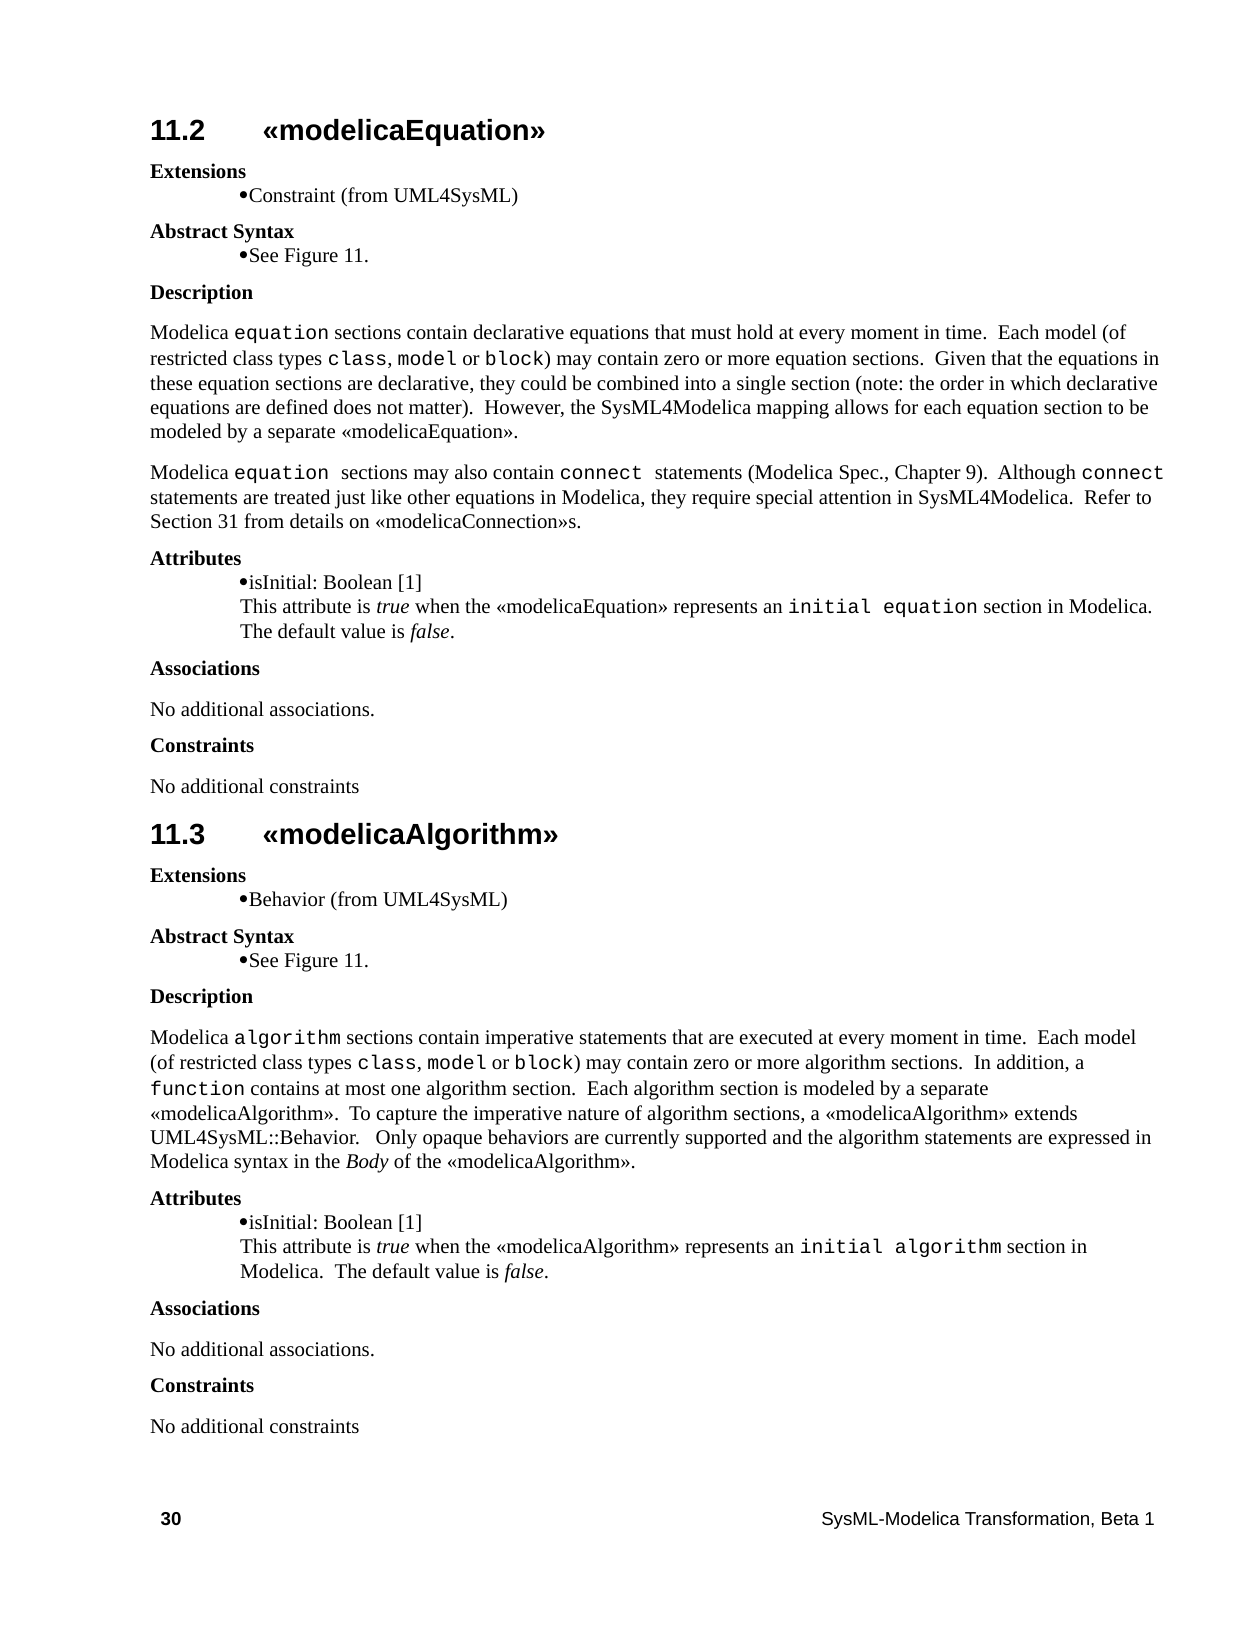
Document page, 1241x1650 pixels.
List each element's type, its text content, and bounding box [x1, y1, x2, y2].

subtitle Description [150, 984, 1166, 1008]
subtitle Extensions [150, 158, 1166, 183]
text No additional constraints [150, 773, 1166, 798]
list Constraint (from UML4SysML) [240, 183, 1166, 207]
subtitle Attributes [150, 546, 1166, 570]
subtitle Attributes [150, 1186, 1166, 1210]
subtitle «modelicaEquation» [150, 112, 1166, 146]
list This attribute is true when the «modelicaEquation» represents an initial equation section in Modelica. The default value is false. [240, 594, 1166, 643]
subtitle Constraints [150, 1373, 1166, 1397]
subtitle Abstract Syntax [150, 219, 1166, 243]
list See Figure 11. [240, 243, 1166, 267]
subtitle Constraints [150, 733, 1166, 757]
list isInitial: Boolean [1] [240, 570, 1166, 594]
subtitle Description [150, 280, 1166, 304]
text No additional constraints [150, 1413, 1166, 1438]
subtitle Associations [150, 1296, 1166, 1320]
list Modelica algorithm sections contain imperative statements that are executed at every moment in time. Each model (of restricted class types class, model or block) may contain zero or more algorithm sections. In addition, a function contains at most one algorithm section. Each algorithm section is modeled by a separate «modelicaAlgorithm». To capture the imperative nature of algorithm sections, a «modelicaAlgorithm» extends UML4SysML::Behavior. Only opaque behaviors are currently supported and the algorithm statements are expressed in Modelica syntax in the Body of the «modelicaAlgorithm». [150, 1025, 1166, 1173]
list Modelica equation sections contain declarative equations that must hold at every moment in time. Each model (of restricted class types class, model or block) may contain zero or more equation sections. Given that the equations in these equation sections are declarative, they could be combined into a single section (note: the order in which declarative equations are defined does not matter). However, the SysML4Modelica mapping allows for each equation section to be modeled by a separate «modelicaEquation». [150, 320, 1166, 443]
subtitle Extensions [150, 863, 1166, 887]
list This attribute is true when the «modelicaAlgorithm» represents an initial algorithm section in Modelica. The default value is false. [240, 1234, 1166, 1283]
text No additional associations. [150, 696, 1166, 721]
text No additional associations. [150, 1336, 1166, 1361]
list See Figure 11. [240, 948, 1166, 972]
subtitle «modelicaAlgorithm» [150, 817, 1166, 851]
subtitle Associations [150, 656, 1166, 680]
list isInitial: Boolean [1] [240, 1210, 1166, 1234]
list Modelica equation sections may also contain connect statements (Modelica Spec., Chapter 9). Although connect statements are treated just like other equations in Modelica, they require special attention in SysML4Modelica. Refer to Section 31 from details on «modelicaConnection»s. [150, 460, 1166, 533]
list Behavior (from UML4SysML) [240, 887, 1166, 911]
subtitle Abstract Syntax [150, 924, 1166, 948]
